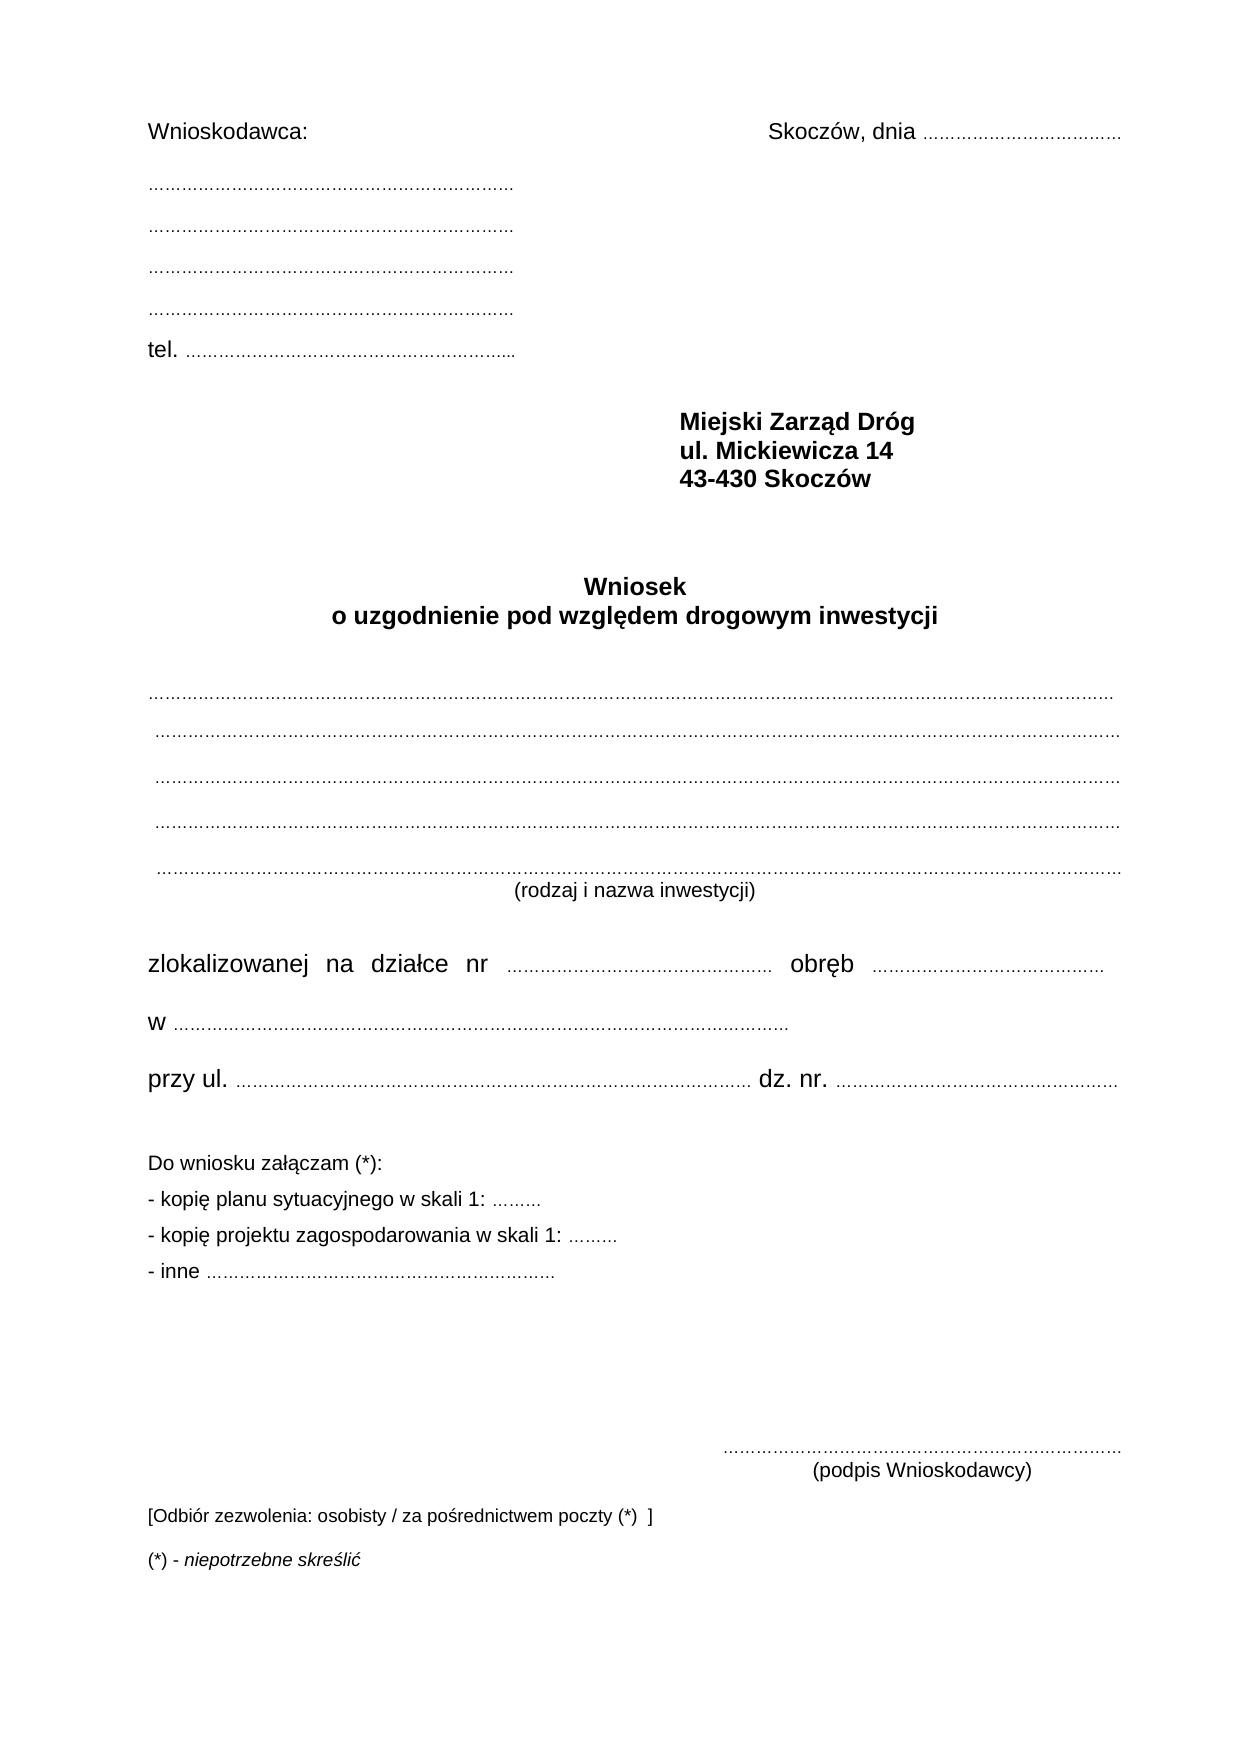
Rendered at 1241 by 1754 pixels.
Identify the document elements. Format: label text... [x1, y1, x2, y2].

text ………………………………………………………… [148, 199, 1122, 240]
text ………………………………………………………………………………………………………………………………………………………… [148, 813, 1122, 832]
text ul. Mickiewicza 14 [148, 436, 1122, 464]
text Do wniosku załączam (*): [148, 1151, 1122, 1175]
text tel. …………………………………………………... [148, 324, 1122, 365]
text ……………………………………………………………… [148, 1438, 1122, 1457]
text (podpis Wnioskodawcy) [148, 1457, 1122, 1481]
text ………………………………………………………… [148, 282, 1122, 324]
text [Odbiór zezwolenia: osobisty / za pośrednictwem poczty (*) ] [148, 1505, 1122, 1527]
text 43-430 Skoczów [148, 464, 1122, 493]
text ………………………………………………………… [148, 157, 1122, 199]
text - inne ……………………………………………………… [148, 1258, 1122, 1282]
text ………………………………………………………… [148, 240, 1122, 282]
text (rodzaj i nazwa inwestycji) [148, 878, 1122, 902]
text ………………………………………………………………………………………………………………………………………………………… [148, 683, 1122, 703]
text (*) - niepotrzebne skreślić [148, 1548, 1122, 1570]
text - kopię projektu zagospodarowania w skali 1: ……… [148, 1223, 1122, 1247]
text Wnioskodawca: Skoczów, dnia ……………………………… [148, 118, 1122, 144]
text ………………………………………………………………………………………………………………………………………………………… [148, 858, 1122, 878]
text ………………………………………………………………………………………………………………………………………………………… [148, 767, 1122, 787]
text Wniosek [148, 572, 1122, 601]
text przy ul. ………………………………………………………………………………… dz. nr. …………………………………………… [148, 1064, 1122, 1093]
text zlokalizowanej na działce nr ………………………………………… obręb …………………………………… w ………………………………………………………………………………………………… [148, 949, 1122, 1036]
text Miejski Zarząd Dróg [148, 407, 1122, 436]
text ………………………………………………………………………………………………………………………………………………………… [148, 722, 1122, 741]
text o uzgodnienie pod względem drogowym inwestycji [148, 601, 1122, 630]
text - kopię planu sytuacyjnego w skali 1: ……… [148, 1187, 1122, 1211]
